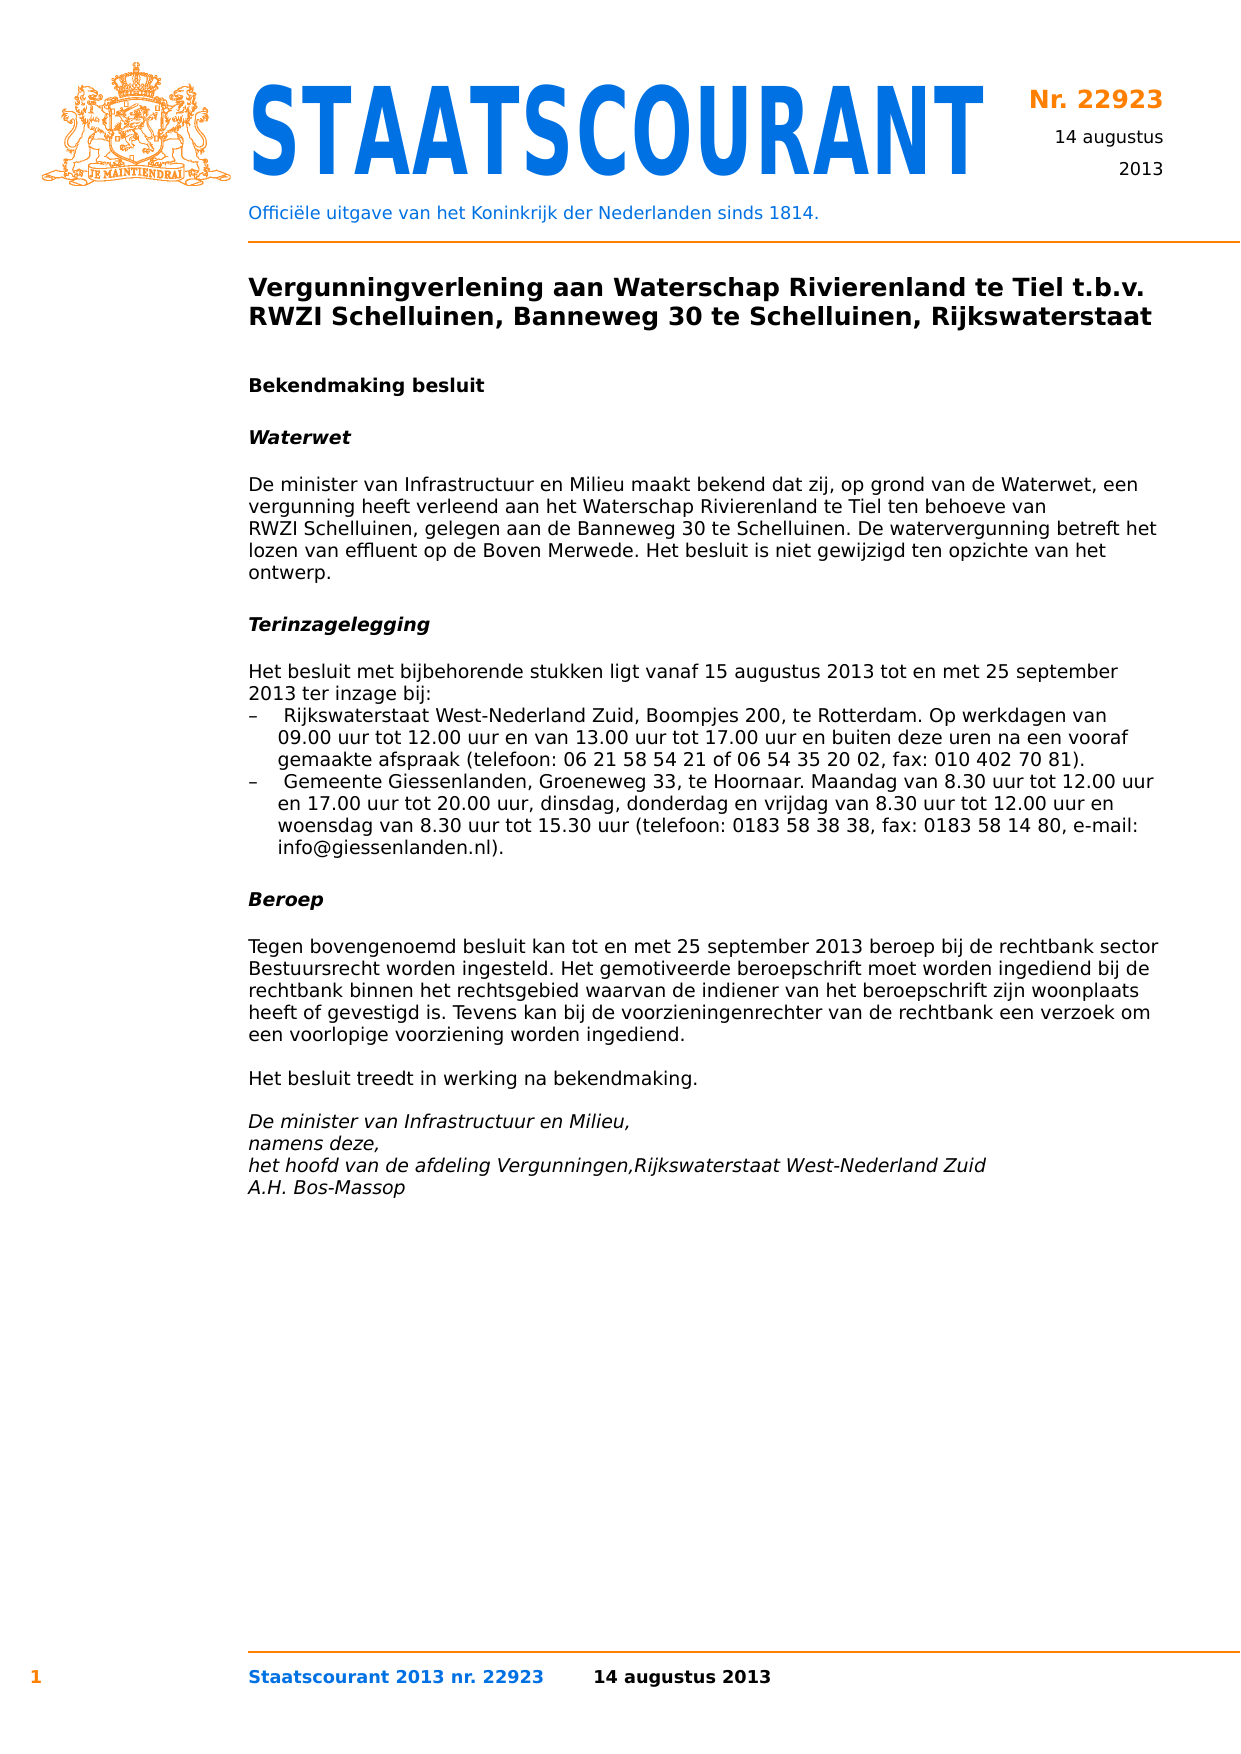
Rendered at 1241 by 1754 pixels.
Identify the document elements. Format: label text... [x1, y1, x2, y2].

text De minister van Infrastructuur en Milieu maakt bekend dat zij, op grond van de Waterwet, een vergunning heeft verleend aan het Waterschap Rivierenland te Tiel ten behoeve van [248, 474, 1163, 518]
table_header STAATSCOURANT [248, 62, 998, 203]
text Tegen bovengenoemd besluit kan tot en met 25 september 2013 beroep bij de rechtbank sector Bestuursrecht worden ingesteld. Het gemotiveerde beroepschrift moet worden ingediend bij de rechtbank binnen het rechtsgebied waarvan de indiener van het beroepschrift zijn woonplaats heeft of gevestigd is. Tevens kan bij de voorzieningenrechter van de rechtbank een verzoek om een voorlopige voorziening worden ingediend. [248, 936, 1163, 1046]
subtitle Beroep [248, 889, 1163, 911]
subtitle Terinzagelegging [248, 614, 1163, 636]
picture [41, 62, 231, 186]
table_header [25, 62, 248, 241]
subtitle Vergunningverlening aan Waterschap Rivierenland te Tiel t.b.v. RWZI Schelluinen, Banneweg 30 te Schelluinen, Rijkswaterstaat [248, 273, 1163, 331]
text RWZI Schelluinen, gelegen aan de Banneweg 30 te Schelluinen. De watervergunning betreft het lozen van effluent op de Boven Merwede. Het besluit is niet gewijzigd ten opzichte van het ontwerp. [248, 518, 1163, 584]
table_cell 2013 [998, 153, 1240, 203]
table_cell Officiële uitgave van het Koninkrijk der Nederlanden sinds 1814. [248, 203, 1240, 241]
subtitle Bekendmaking besluit [248, 375, 1163, 397]
text Het besluit met bijbehorende stukken ligt vanaf 15 augustus 2013 tot en met 25 september 2013 ter inzage bij: [248, 661, 1163, 705]
table_header Nr. 22923 [998, 62, 1240, 121]
text – ­ Rijkswaterstaat West-Nederland Zuid, Boompjes 200, te Rotterdam. Op werkdagen van 09.00 uur tot 12.00 uur en van 13.00 uur tot 17.00 uur en buiten deze uren na een vooraf gemaakte afspraak (telefoon: 06 21 58 54 21 of 06 54 35 20 02, fax: 010 402 70 81). [248, 705, 1163, 771]
table_cell 14 augustus [998, 121, 1240, 153]
text Het besluit treedt in werking na bekendmaking. [248, 1067, 1163, 1089]
text – ­ Gemeente Giessenlanden, Groeneweg 33, te Hoornaar. Maandag van 8.30 uur tot 12.00 uur en 17.00 uur tot 20.00 uur, dinsdag, donderdag en vrijdag van 8.30 uur tot 12.00 uur en woensdag van 8.30 uur tot 15.30 uur (telefoon: 0183 58 38 38, fax: 0183 58 14 80, e-mail: info@giessenlanden.nl). [248, 771, 1163, 859]
text De minister van Infrastructuur en Milieu, namens deze, het hoofd van de afdeling Vergunningen,Rijkswaterstaat West-Nederland Zuid A.H. Bos-Massop [248, 1111, 1163, 1199]
subtitle Waterwet [248, 427, 1163, 449]
